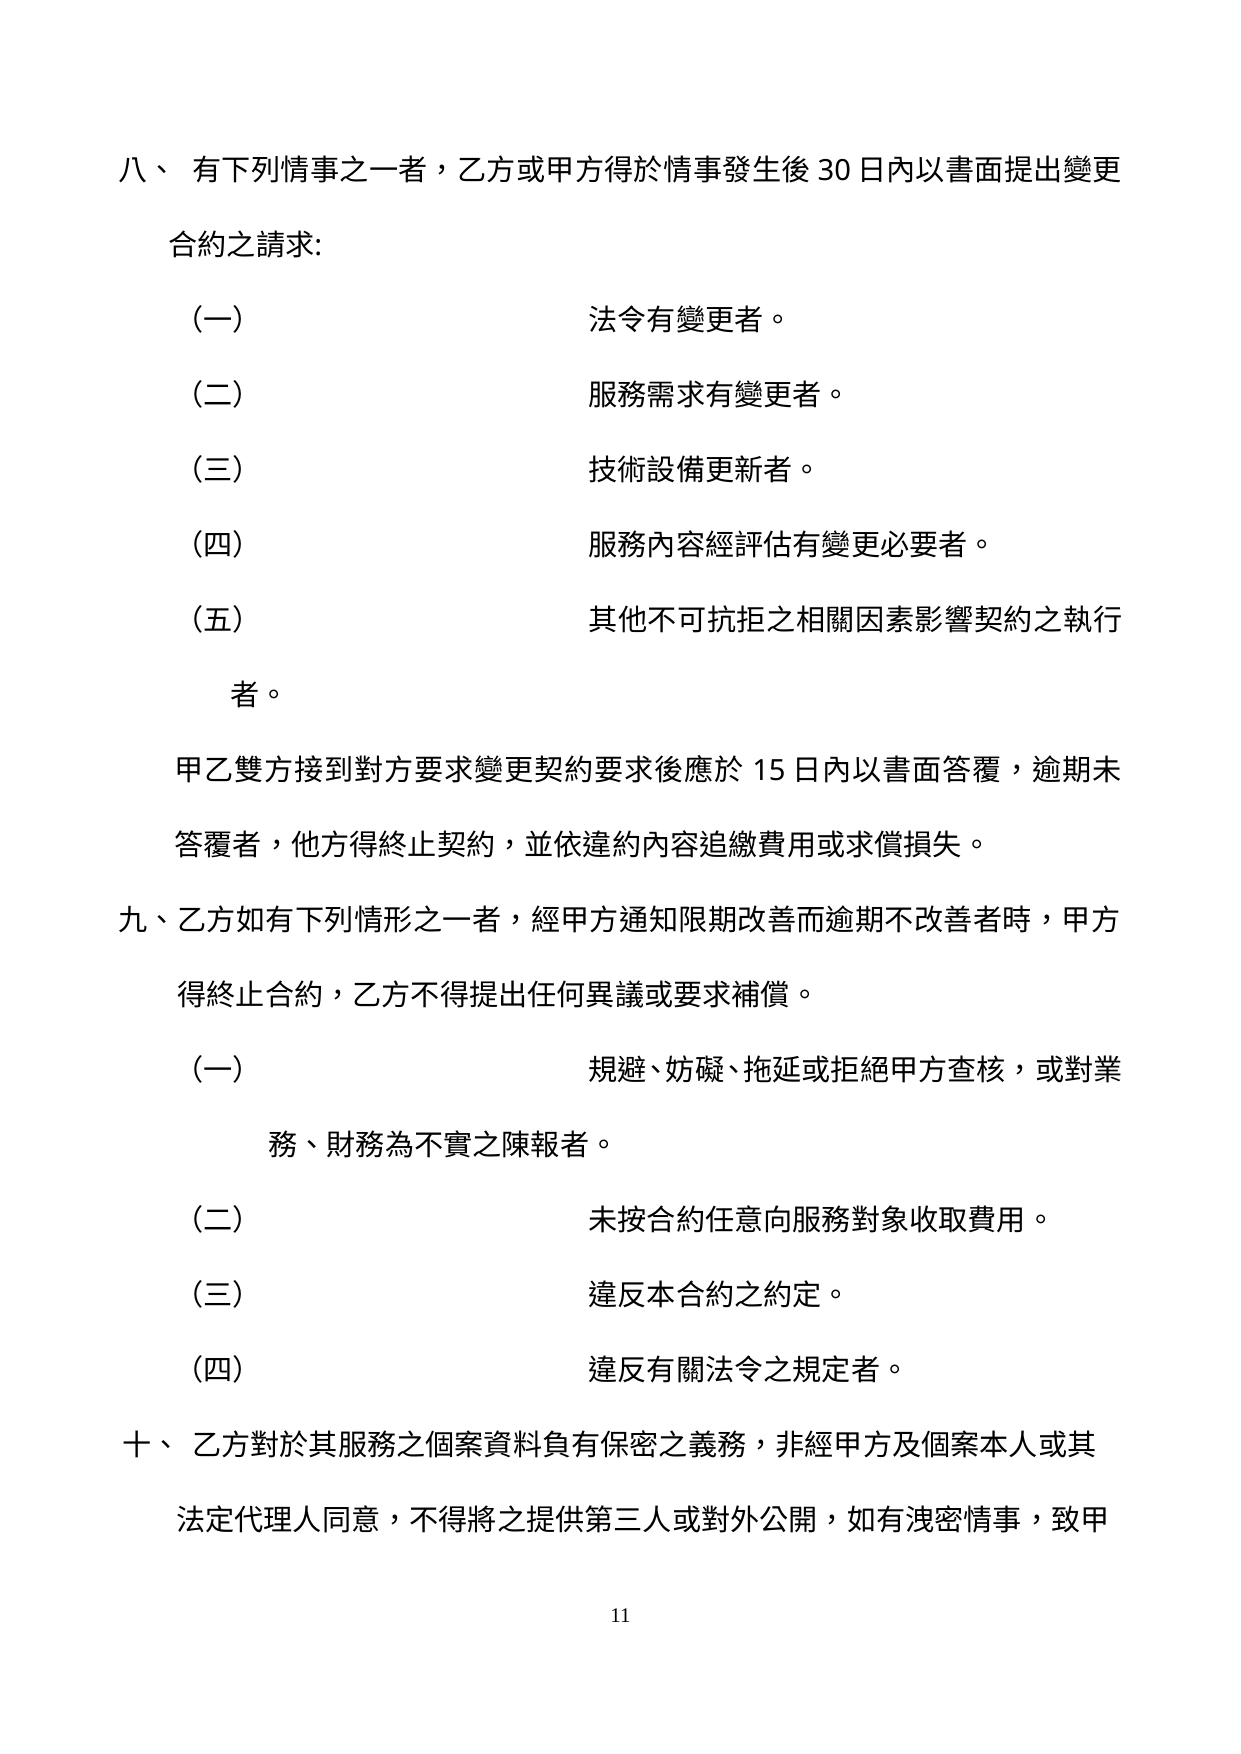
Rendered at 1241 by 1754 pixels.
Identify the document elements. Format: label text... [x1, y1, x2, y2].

list 規避、妨礙、拖延或拒絕甲方查核，或對業務、財務為不實之陳報者。 [174, 1030, 1122, 1180]
list 服務需求有變更者。 [174, 355, 1122, 430]
list 其他不可抗拒之相關因素影響契約之執行者。 [174, 580, 1122, 730]
text 甲乙雙方接到對方要求變更契約要求後應於15日內以書面答覆，逾期未答覆者，他方得終止契約，並依違約內容追繳費用或求償損失。 [174, 730, 1122, 880]
list 有下列情事之一者，乙方或甲方得於情事發生後30日內以書面提出變更合約之請求: [118, 130, 1122, 280]
list 技術設備更新者。 [174, 430, 1122, 505]
list 違反本合約之約定。 [174, 1255, 1122, 1330]
list 乙方對於其服務之個案資料負有保密之義務，非經甲方及個案本人或其法定代理人同意，不得將之提供第三人或對外公開，如有洩密情事，致甲 [122, 1405, 1122, 1555]
list 服務內容經評估有變更必要者。 [174, 505, 1122, 580]
list 違反有關法令之規定者。 [174, 1330, 1122, 1405]
list 法令有變更者。 [174, 280, 1122, 355]
list 未按合約任意向服務對象收取費用。 [174, 1180, 1122, 1255]
list 乙方如有下列情形之一者，經甲方通知限期改善而逾期不改善者時，甲方得終止合約，乙方不得提出任何異議或要求補償。 [118, 880, 1122, 1030]
